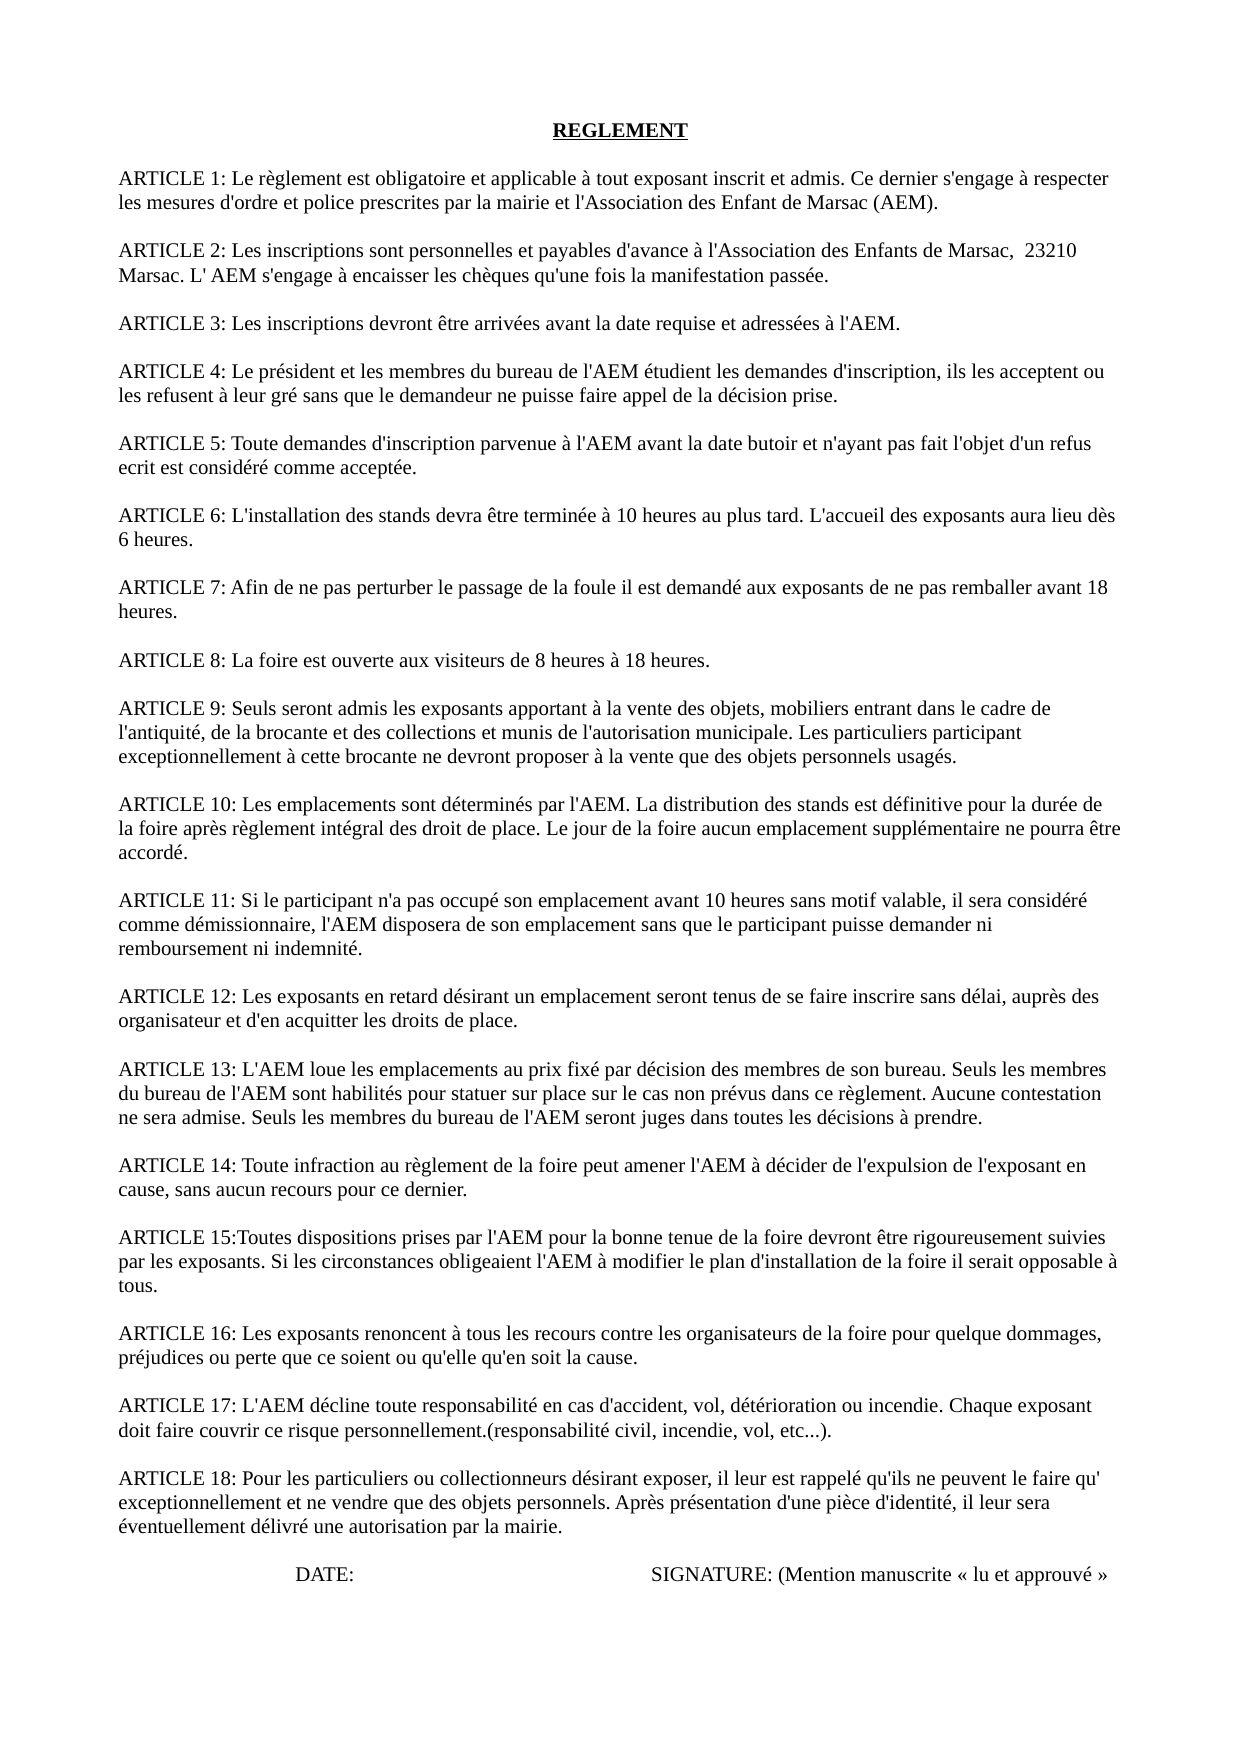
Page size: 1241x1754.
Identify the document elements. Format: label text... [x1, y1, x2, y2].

text ARTICLE 12: Les exposants en retard désirant un emplacement seront tenus de se faire inscrire sans délai, auprès des organisateur et d'en acquitter les droits de place. [118, 984, 1122, 1032]
text ARTICLE 4: Le président et les membres du bureau de l'AEM étudient les demandes d'inscription, ils les acceptent ou les refusent à leur gré sans que le demandeur ne puisse faire appel de la décision prise. [118, 359, 1122, 407]
text ARTICLE 5: Toute demandes d'inscription parvenue à l'AEM avant la date butoir et n'ayant pas fait l'objet d'un refus ecrit est considéré comme acceptée. [118, 431, 1122, 479]
text ARTICLE 7: Afin de ne pas perturber le passage de la foule il est demandé aux exposants de ne pas remballer avant 18 heures. [118, 575, 1122, 623]
text REGLEMENT [118, 118, 1122, 142]
text ARTICLE 9: Seuls seront admis les exposants apportant à la vente des objets, mobiliers entrant dans le cadre de l'antiquité, de la brocante et des collections et munis de l'autorisation municipale. Les particuliers participant exceptionnellement à cette brocante ne devront proposer à la vente que des objets personnels usagés. [118, 696, 1122, 768]
text ARTICLE 1: Le règlement est obligatoire et applicable à tout exposant inscrit et admis. Ce dernier s'engage à respecter les mesures d'ordre et police prescrites par la mairie et l'Association des Enfant de Marsac (AEM). [118, 166, 1122, 214]
text ARTICLE 11: Si le participant n'a pas occupé son emplacement avant 10 heures sans motif valable, il sera considéré comme démissionnaire, l'AEM disposera de son emplacement sans que le participant puisse demander ni remboursement ni indemnité. [118, 888, 1122, 960]
text ARTICLE 16: Les exposants renoncent à tous les recours contre les organisateurs de la foire pour quelque dommages, préjudices ou perte que ce soient ou qu'elle qu'en soit la cause. [118, 1321, 1122, 1369]
text ARTICLE 13: L'AEM loue les emplacements au prix fixé par décision des membres de son bureau. Seuls les membres du bureau de l'AEM sont habilités pour statuer sur place sur le cas non prévus dans ce règlement. Aucune contestation ne sera admise. Seuls les membres du bureau de l'AEM seront juges dans toutes les décisions à prendre. [118, 1057, 1122, 1129]
text ARTICLE 18: Pour les particuliers ou collectionneurs désirant exposer, il leur est rappelé qu'ils ne peuvent le faire qu' exceptionnellement et ne vendre que des objets personnels. Après présentation d'une pièce d'identité, il leur sera éventuellement délivré une autorisation par la mairie. [118, 1466, 1122, 1538]
text ARTICLE 14: Toute infraction au règlement de la foire peut amener l'AEM à décider de l'expulsion de l'exposant en cause, sans aucun recours pour ce dernier. [118, 1153, 1122, 1201]
text ARTICLE 6: L'installation des stands devra être terminée à 10 heures au plus tard. L'accueil des exposants aura lieu dès 6 heures. [118, 503, 1122, 551]
text ARTICLE 10: Les emplacements sont déterminés par l'AEM. La distribution des stands est définitive pour la durée de la foire après règlement intégral des droit de place. Le jour de la foire aucun emplacement supplémentaire ne pourra être accordé. [118, 792, 1122, 864]
text DATE: SIGNATURE: (Mention manuscrite « lu et approuvé » [118, 1562, 1122, 1586]
text ARTICLE 2: Les inscriptions sont personnelles et payables d'avance à l'Association des Enfants de Marsac, 23210 Marsac. L' AEM s'engage à encaisser les chèques qu'une fois la manifestation passée. [118, 238, 1122, 287]
text ARTICLE 8: La foire est ouverte aux visiteurs de 8 heures à 18 heures. [118, 647, 1122, 672]
text ARTICLE 17: L'AEM décline toute responsabilité en cas d'accident, vol, détérioration ou incendie. Chaque exposant doit faire couvrir ce risque personnellement.(responsabilité civil, incendie, vol, etc...). [118, 1393, 1122, 1442]
text ARTICLE 3: Les inscriptions devront être arrivées avant la date requise et adressées à l'AEM. [118, 311, 1122, 335]
text ARTICLE 15:Toutes dispositions prises par l'AEM pour la bonne tenue de la foire devront être rigoureusement suivies par les exposants. Si les circonstances obligeaient l'AEM à modifier le plan d'installation de la foire il serait opposable à tous. [118, 1225, 1122, 1297]
